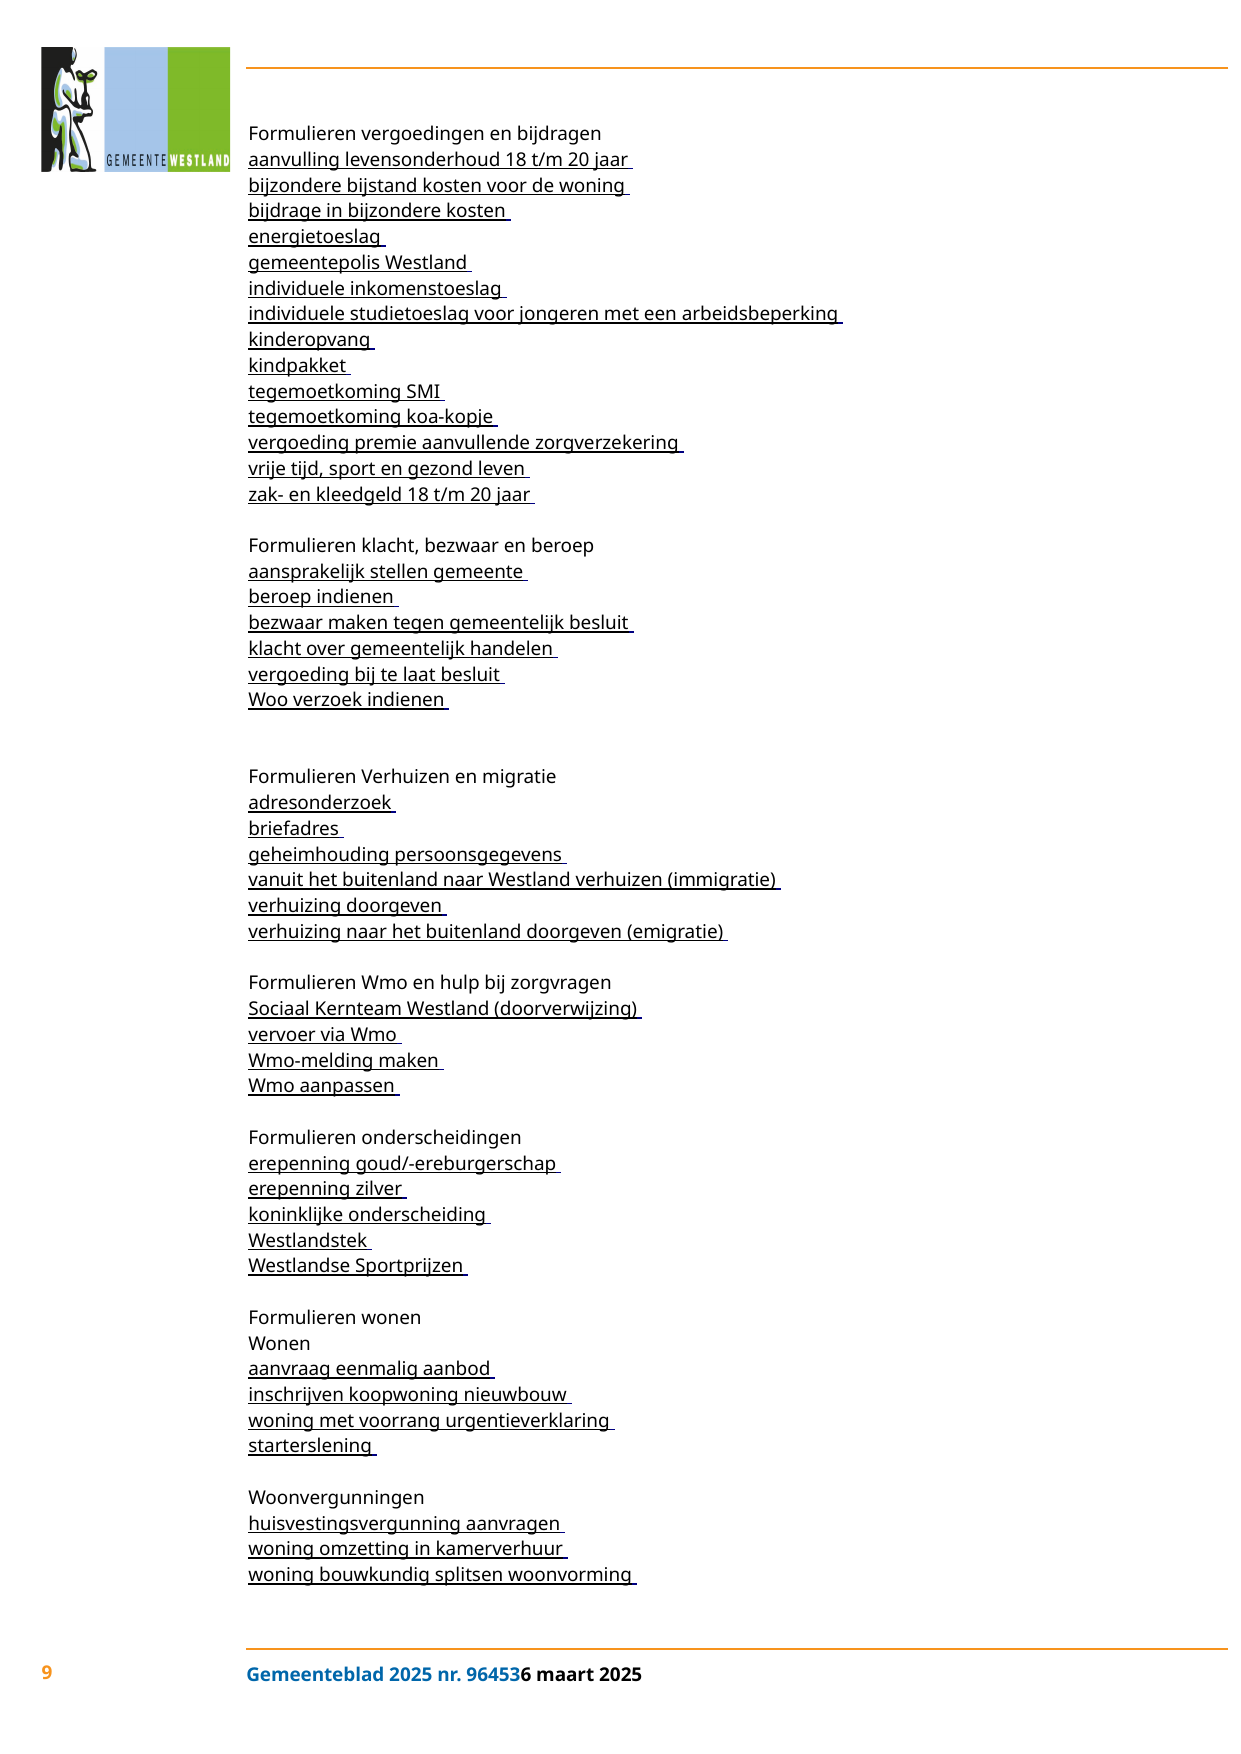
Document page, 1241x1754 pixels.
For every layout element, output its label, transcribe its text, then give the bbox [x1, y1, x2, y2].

table_cell Wmo-melding maken [248, 1047, 1152, 1072]
table_cell Formulieren onderscheidingen [248, 1124, 1152, 1150]
table_cell klacht over gemeentelijk handelen [248, 635, 1152, 661]
table_cell verhuizing doorgeven [248, 893, 1152, 918]
table_cell [248, 1278, 1152, 1304]
table_cell [248, 1459, 1152, 1484]
table_cell bijzondere bijstand kosten voor de woning [248, 172, 1152, 198]
table_cell aanvulling levensonderhoud 18 t/m 20 jaar [248, 146, 1152, 172]
table_cell tegemoetkoming SMI [248, 378, 1152, 403]
table_cell individuele inkomenstoeslag [248, 275, 1152, 301]
table_cell [248, 95, 1152, 121]
table_cell briefadres [248, 815, 1152, 841]
table_cell beroep indienen [248, 584, 1152, 609]
table_cell koninklijke onderscheiding [248, 1201, 1152, 1227]
table_cell Formulieren vergoedingen en bijdragen [248, 121, 1152, 146]
table_cell [248, 1098, 1152, 1124]
table_cell Formulieren klacht, bezwaar en beroep [248, 532, 1152, 558]
table_cell Wonen [248, 1330, 1152, 1356]
table_cell [248, 712, 1152, 738]
table_cell vervoer via Wmo [248, 1021, 1152, 1047]
table_cell zak- en kleedgeld 18 t/m 20 jaar [248, 481, 1152, 506]
table_cell woning omzetting in kamerverhuur [248, 1536, 1152, 1561]
table_cell geheimhouding persoonsgegevens [248, 841, 1152, 867]
table_cell inschrijven koopwoning nieuwbouw [248, 1381, 1152, 1407]
table_cell huisvestingsvergunning aanvragen [248, 1510, 1152, 1536]
table_cell erepenning zilver [248, 1175, 1152, 1201]
table_cell energietoeslag [248, 224, 1152, 249]
table_cell woning bouwkundig splitsen woonvorming [248, 1561, 1152, 1587]
table_cell [248, 738, 1152, 764]
picture [41, 47, 231, 172]
table_cell vrije tijd, sport en gezond leven [248, 455, 1152, 481]
table_cell gemeentepolis Westland [248, 249, 1152, 275]
table_cell erepenning goud/-ereburgerschap [248, 1150, 1152, 1175]
table_cell kindpakket [248, 352, 1152, 378]
table_cell Formulieren Verhuizen en migratie [248, 764, 1152, 789]
table_cell Formulieren wonen [248, 1304, 1152, 1330]
table_cell starterslening [248, 1433, 1152, 1458]
table_cell Sociaal Kernteam Westland (doorverwijzing) [248, 995, 1152, 1021]
table_cell vergoeding premie aanvullende zorgverzekering [248, 429, 1152, 455]
table_cell individuele studietoeslag voor jongeren met een arbeidsbeperking [248, 301, 1152, 326]
table_cell bezwaar maken tegen gemeentelijk besluit [248, 609, 1152, 635]
table_cell Westlandstek [248, 1227, 1152, 1253]
table_cell verhuizing naar het buitenland doorgeven (emigratie) [248, 918, 1152, 944]
table_cell aanvraag eenmalig aanbod [248, 1356, 1152, 1381]
table_cell [248, 506, 1152, 532]
table_cell bijdrage in bijzondere kosten [248, 198, 1152, 223]
table_cell aansprakelijk stellen gemeente [248, 558, 1152, 584]
table_cell adresonderzoek [248, 790, 1152, 815]
table_cell [248, 944, 1152, 969]
table_cell vanuit het buitenland naar Westland verhuizen (immigratie) [248, 867, 1152, 892]
table_cell kinderopvang [248, 326, 1152, 352]
table_cell woning met voorrang urgentieverklaring [248, 1407, 1152, 1433]
table_cell Formulieren Wmo en hulp bij zorgvragen [248, 970, 1152, 995]
table_cell tegemoetkoming koa-kopje [248, 404, 1152, 429]
table_cell Westlandse Sportprijzen [248, 1253, 1152, 1278]
table_cell Wmo aanpassen [248, 1073, 1152, 1098]
table_cell Woo verzoek indienen [248, 687, 1152, 712]
table_cell vergoeding bij te laat besluit [248, 661, 1152, 687]
table_cell Woonvergunningen [248, 1484, 1152, 1510]
